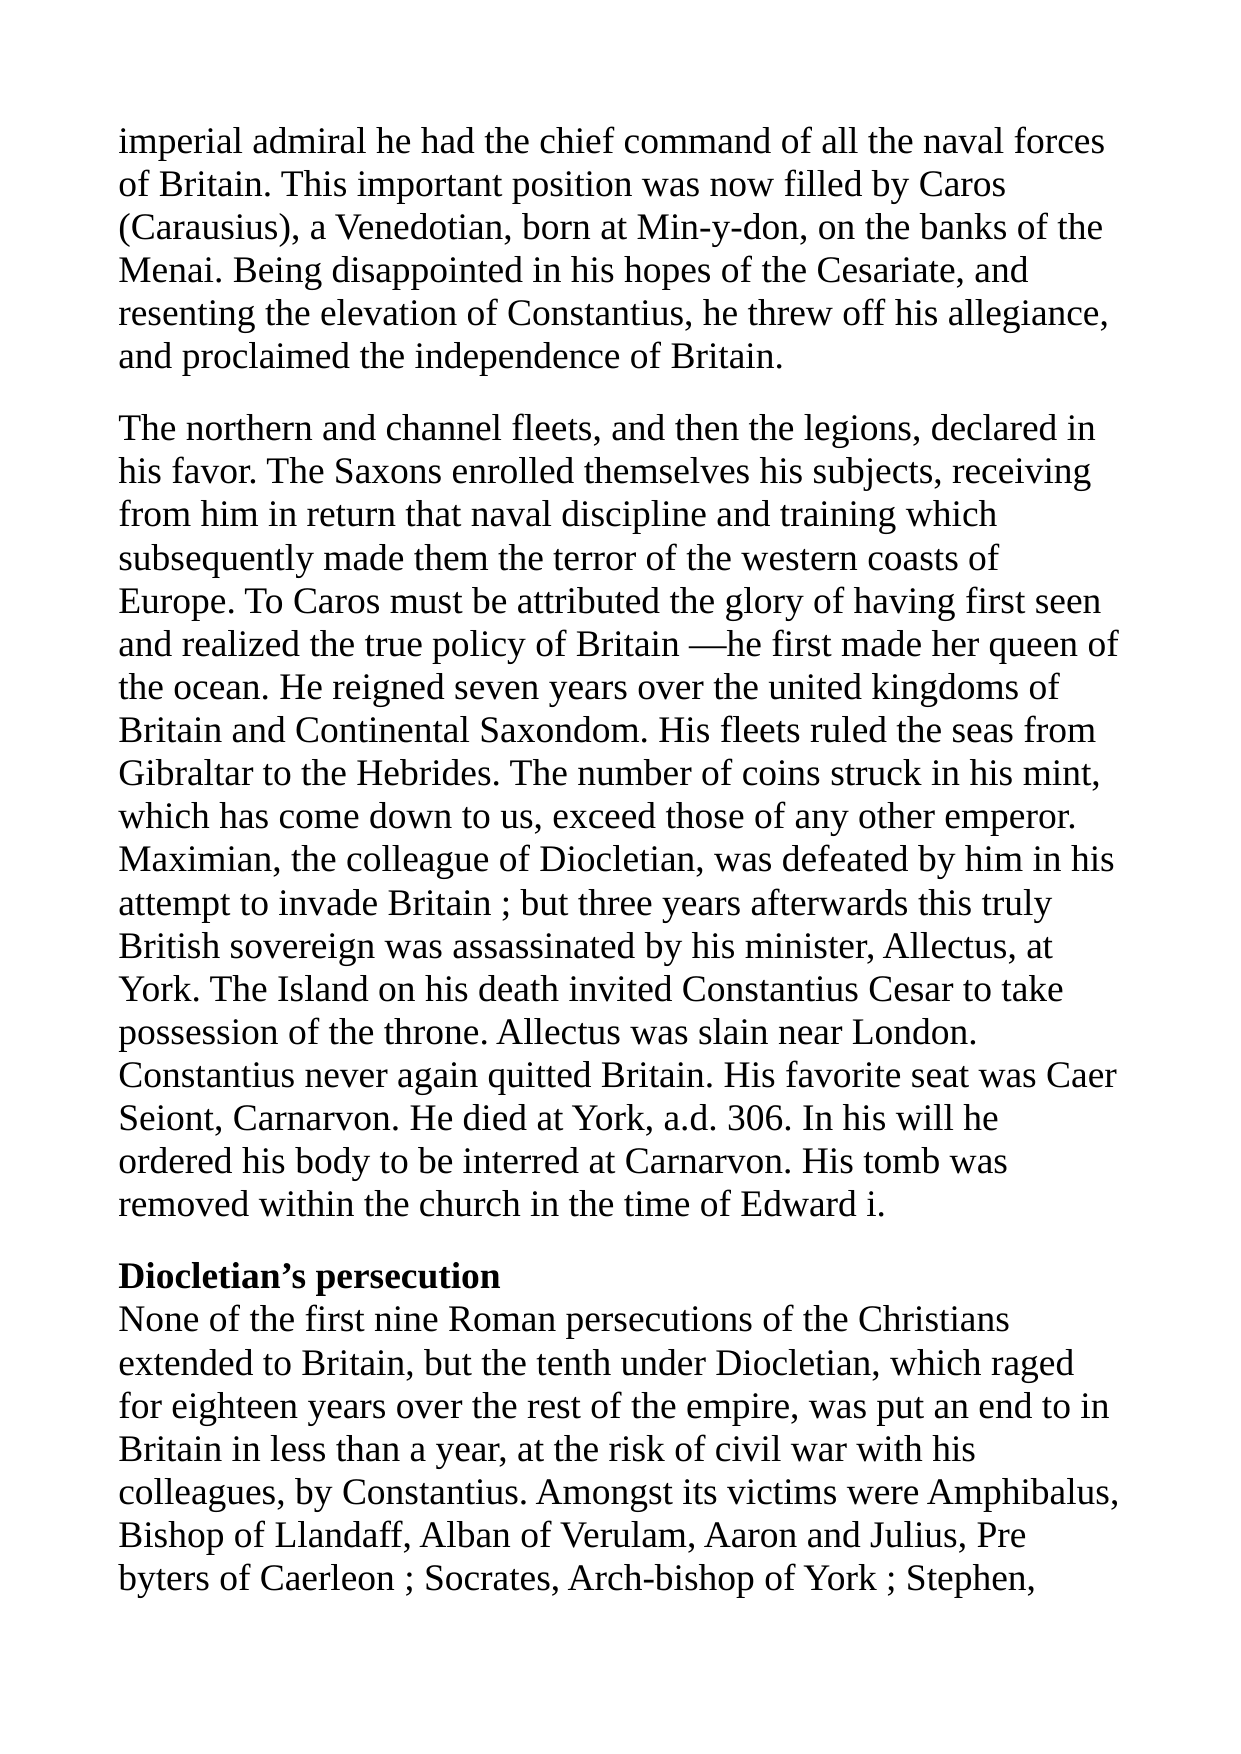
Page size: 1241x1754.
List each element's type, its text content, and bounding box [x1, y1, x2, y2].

text The northern and channel fleets, and then the legions, declared in his favor. The Saxons enrolled themselves his subjects, receiving from him in return that naval discipline and training which subsequently made them the terror of the western coasts of Europe. To Caros must be attributed the glory of having first seen and realized the true policy of Britain —he first made her queen of the ocean. He reigned seven years over the united kingdoms of Britain and Continental Saxondom. His fleets ruled the seas from Gibraltar to the Hebrides. The number of coins struck in his mint, which has come down to us, exceed those of any other emperor. [118, 406, 1122, 837]
text Maximian, the colleague of Diocletian, was defeated by him in his attempt to invade Britain ; but three years afterwards this truly British sovereign was assassinated by his minister, Allectus, at York. The Island on his death invited Constantius Cesar to take possession of the throne. Allectus was slain near London. Constantius never again quitted Britain. His favorite seat was Caer Seiont, Carnarvon. He died at York, a.d. 306. In his will he ordered his body to be interred at Carnarvon. His tomb was removed within the church in the time of Edward i. [118, 837, 1122, 1225]
text None of the first nine Roman persecutions of the Christians extended to Britain, but the tenth under Diocletian, which raged for eighteen years over the rest of the empire, was put an end to in Britain in less than a year, at the risk of civil war with his colleagues, by Constantius. Amongst its victims were Amphibalus, Bishop of Llandaff, Alban of Verulam, Aaron and Julius, Pre byters of Caerleon ; Socrates, Arch-bishop of York ; Stephen, [118, 1297, 1122, 1599]
text Diocletian’s persecution [118, 1254, 1122, 1297]
text imperial admiral he had the chief command of all the naval forces of Britain. This important position was now filled by Caros (Carausius), a Venedotian, born at Min-y-don, on the banks of the Menai. Being disappointed in his hopes of the Cesariate, and resenting the elevation of Constantius, he threw off his allegiance, and proclaimed the independence of Britain. [118, 118, 1122, 377]
